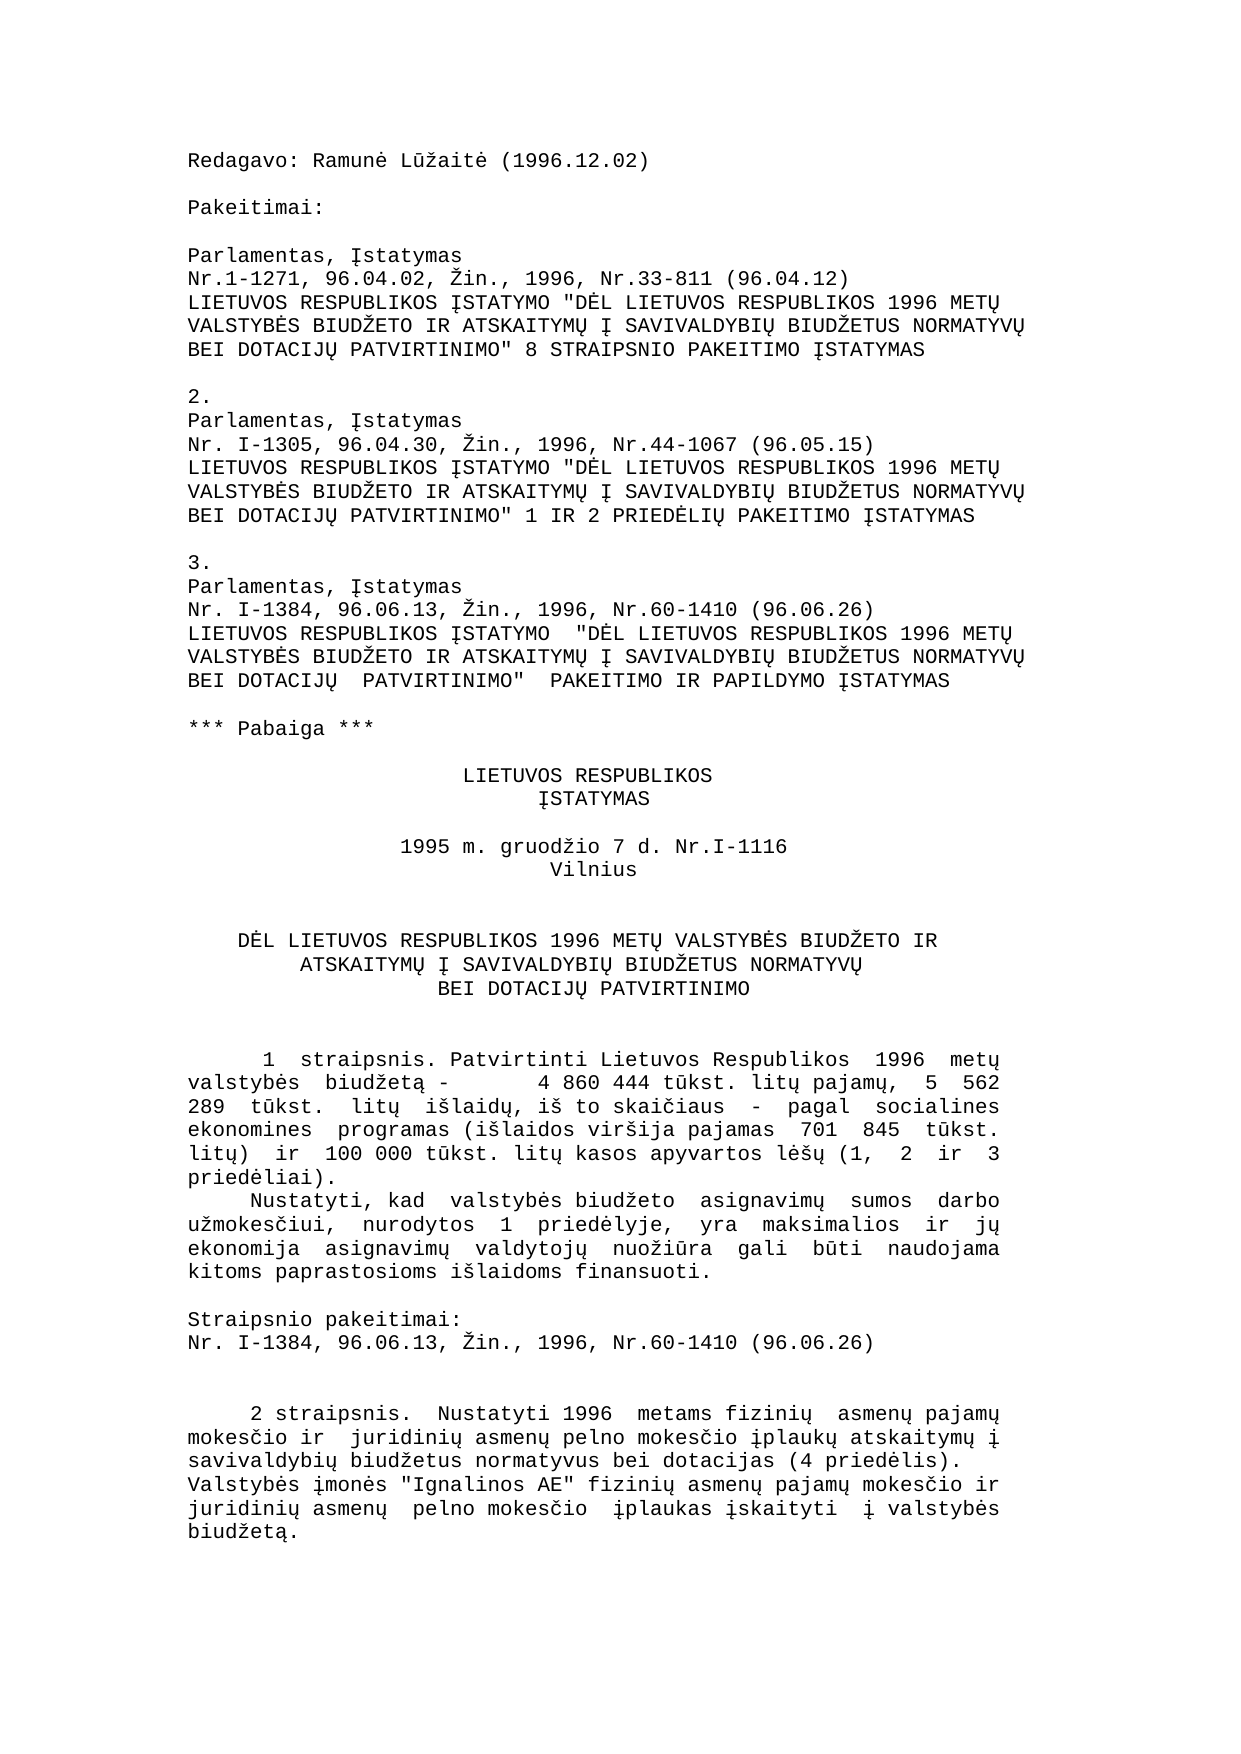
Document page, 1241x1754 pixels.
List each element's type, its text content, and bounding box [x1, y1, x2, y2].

text LIETUVOS RESPUBLIKOS ĮSTATYMO "DĖL LIETUVOS RESPUBLIKOS 1996 METŲ [187, 623, 1053, 647]
text 289 tūkst. litų išlaidų, iš to skaičiaus - pagal socialines [187, 1096, 1053, 1119]
text mokesčio ir juridinių asmenų pelno mokesčio įplaukų atskaitymų į [187, 1427, 1053, 1451]
text Vilnius [187, 859, 1053, 883]
text VALSTYBĖS BIUDŽETO IR ATSKAITYMŲ Į SAVIVALDYBIŲ BIUDŽETUS NORMATYVŲ [187, 481, 1053, 505]
text Nr.1-1271, 96.04.02, Žin., 1996, Nr.33-811 (96.04.12) [187, 268, 1053, 292]
text Parlamentas, Įstatymas [187, 576, 1053, 599]
text Pakeitimai: [187, 197, 1053, 221]
text ATSKAITYMŲ Į SAVIVALDYBIŲ BIUDŽETUS NORMATYVŲ [187, 954, 1053, 978]
text 1995 m. gruodžio 7 d. Nr.I-1116 [187, 836, 1053, 859]
text ekonomija asignavimų valdytojų nuožiūra gali būti naudojama [187, 1238, 1053, 1261]
text VALSTYBĖS BIUDŽETO IR ATSKAITYMŲ Į SAVIVALDYBIŲ BIUDŽETUS NORMATYVŲ [187, 647, 1053, 670]
text BEI DOTACIJŲ PATVIRTINIMO" 8 STRAIPSNIO PAKEITIMO ĮSTATYMAS [187, 339, 1053, 363]
text ekonomines programas (išlaidos viršija pajamas 701 845 tūkst. [187, 1119, 1053, 1143]
text kitoms paprastosioms išlaidoms finansuoti. [187, 1261, 1053, 1285]
text DĖL LIETUVOS RESPUBLIKOS 1996 METŲ VALSTYBĖS BIUDŽETO IR [187, 930, 1053, 954]
text 3. [187, 552, 1053, 576]
text Parlamentas, Įstatymas [187, 410, 1053, 434]
text Nr. I-1305, 96.04.30, Žin., 1996, Nr.44-1067 (96.05.15) [187, 434, 1053, 457]
text Nustatyti, kad valstybės biudžeto asignavimų sumos darbo [187, 1190, 1053, 1214]
text užmokesčiui, nurodytos 1 priedėlyje, yra maksimalios ir jų [187, 1214, 1053, 1238]
text ĮSTATYMAS [187, 788, 1053, 812]
text BEI DOTACIJŲ PATVIRTINIMO" 1 IR 2 PRIEDĖLIŲ PAKEITIMO ĮSTATYMAS [187, 505, 1053, 528]
text 2 straipsnis. Nustatyti 1996 metams fizinių asmenų pajamų [187, 1403, 1053, 1427]
text biudžetą. [187, 1521, 1053, 1545]
text Nr. I-1384, 96.06.13, Žin., 1996, Nr.60-1410 (96.06.26) [187, 1332, 1053, 1356]
text 2. [187, 386, 1053, 410]
text BEI DOTACIJŲ PATVIRTINIMO [187, 978, 1053, 1001]
text Nr. I-1384, 96.06.13, Žin., 1996, Nr.60-1410 (96.06.26) [187, 599, 1053, 623]
text BEI DOTACIJŲ PATVIRTINIMO" PAKEITIMO IR PAPILDYMO ĮSTATYMAS [187, 670, 1053, 694]
text Parlamentas, Įstatymas [187, 244, 1053, 268]
text Redagavo: Ramunė Lūžaitė (1996.12.02) [187, 150, 1053, 174]
text litų) ir 100 000 tūkst. litų kasos apyvartos lėšų (1, 2 ir 3 [187, 1143, 1053, 1167]
text Valstybės įmonės "Ignalinos AE" fizinių asmenų pajamų mokesčio ir [187, 1474, 1053, 1498]
text Straipsnio pakeitimai: [187, 1309, 1053, 1332]
text valstybės biudžetą - 4 860 444 tūkst. litų pajamų, 5 562 [187, 1072, 1053, 1096]
text juridinių asmenų pelno mokesčio įplaukas įskaityti į valstybės [187, 1498, 1053, 1521]
text *** Pabaiga *** [187, 717, 1053, 741]
text LIETUVOS RESPUBLIKOS [187, 765, 1053, 788]
text LIETUVOS RESPUBLIKOS ĮSTATYMO "DĖL LIETUVOS RESPUBLIKOS 1996 METŲ [187, 457, 1053, 481]
text LIETUVOS RESPUBLIKOS ĮSTATYMO "DĖL LIETUVOS RESPUBLIKOS 1996 METŲ [187, 292, 1053, 316]
text 1 straipsnis. Patvirtinti Lietuvos Respublikos 1996 metų [187, 1048, 1053, 1072]
text savivaldybių biudžetus normatyvus bei dotacijas (4 priedėlis). [187, 1451, 1053, 1474]
text VALSTYBĖS BIUDŽETO IR ATSKAITYMŲ Į SAVIVALDYBIŲ BIUDŽETUS NORMATYVŲ [187, 316, 1053, 339]
text priedėliai). [187, 1167, 1053, 1190]
